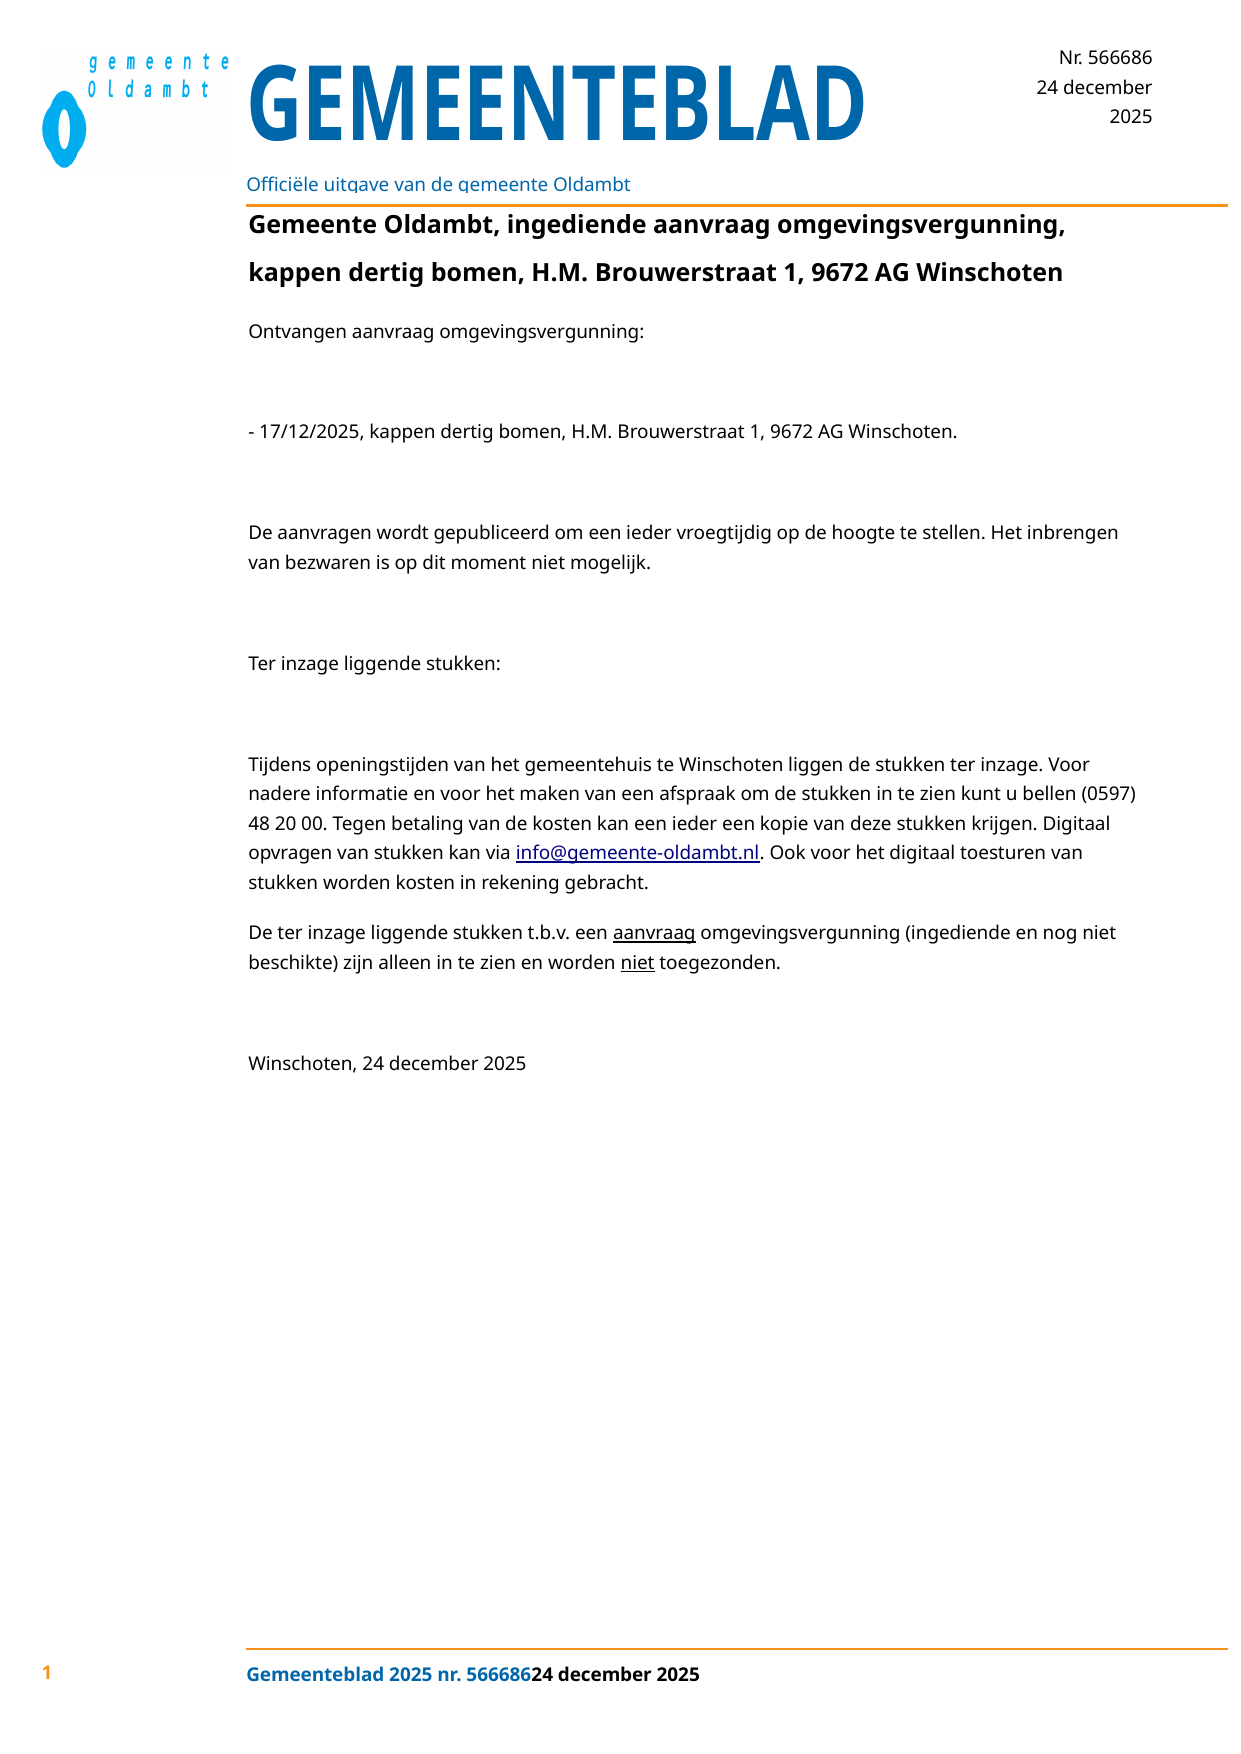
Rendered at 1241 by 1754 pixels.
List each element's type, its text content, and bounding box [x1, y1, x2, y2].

text De ter inzage liggende stukken t.b.v. een aanvraag omgevingsvergunning (ingediende en nog niet beschikte) zijn alleen in te zien en worden niet toegezonden. [248, 919, 1152, 975]
text Ontvangen aanvraag omgevingsvergunning: [248, 318, 1152, 344]
picture [41, 47, 231, 172]
text De aanvragen wordt gepubliceerd om een ieder vroegtijdig op de hoogte te stellen. Het inbrengen van bezwaren is op dit moment niet mogelijk. [248, 519, 1152, 575]
text Tijdens openingstijden van het gemeentehuis te Winschoten liggen de stukken ter inzage. Voor nadere informatie en voor het maken van een afspraak om de stukken in te zien kunt u bellen (0597) 48 20 00. Tegen betaling van de kosten kan een ieder een kopie van deze stukken krijgen. Digitaal opvragen van stukken kan via info@gemeente-oldambt.nl. Ook voor het digitaal toesturen van stukken worden kosten in rekening gebracht. [248, 751, 1152, 895]
text Ter inzage liggende stukken: [248, 650, 1152, 676]
text Gemeente Oldambt, ingediende aanvraag omgevingsvergunning, kappen dertig bomen, H.M. Brouwerstraat 1, 9672 AG Winschoten [248, 207, 1152, 288]
text Winschoten, 24 december 2025 [248, 1050, 1152, 1076]
text - 17/12/2025, kappen dertig bomen, H.M. Brouwerstraat 1, 9672 AG Winschoten. [248, 419, 1152, 444]
